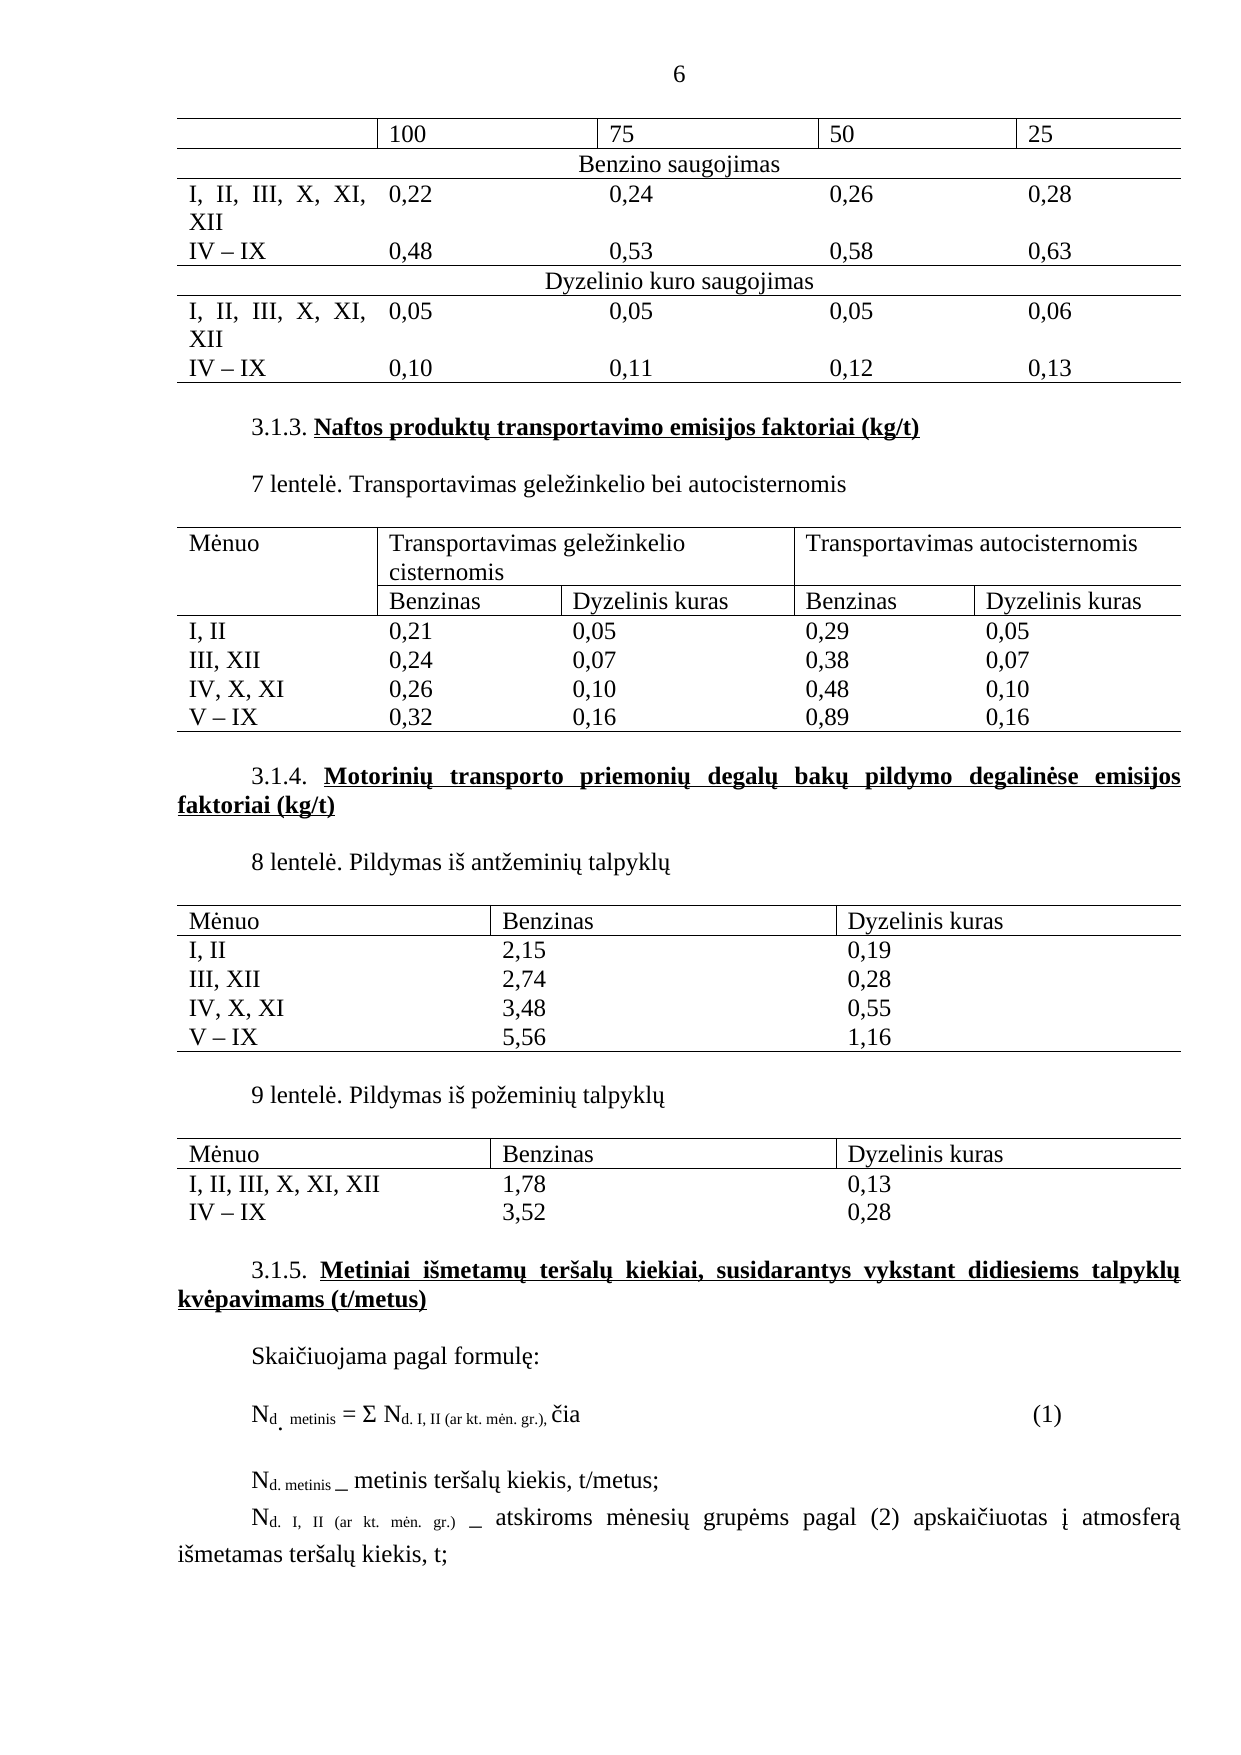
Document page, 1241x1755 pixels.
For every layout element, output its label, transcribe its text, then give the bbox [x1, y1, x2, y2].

table_cell 0,28 [1017, 179, 1181, 236]
table_cell 0,89 [794, 703, 974, 731]
table_cell 5,56 [491, 1022, 836, 1051]
table_cell 0,10 [378, 353, 598, 382]
table_cell 0,26 [378, 674, 561, 702]
table_cell V – IX [177, 1022, 491, 1051]
table_cell V – IX [177, 703, 378, 731]
table_cell IV, X, XI [177, 674, 378, 702]
table_cell 0,26 [818, 179, 1017, 236]
table_cell 0,19 [836, 936, 1181, 964]
table_cell 100 [378, 119, 597, 148]
table_cell III, XII [177, 645, 378, 674]
table_cell 0,48 [378, 236, 598, 265]
table_cell I, II [177, 616, 378, 645]
table_cell 2,15 [491, 936, 836, 964]
table_cell 50 [819, 119, 1016, 148]
table_header Mėnuo [177, 528, 377, 615]
table_cell I, II [177, 936, 491, 964]
table_cell 0,53 [598, 236, 818, 265]
table_cell 0,06 [1017, 296, 1181, 353]
text 3.1.3. Naftos produktų transportavimo emisijos faktoriai (kg/t) [177, 412, 1181, 441]
table_header [177, 119, 377, 148]
table_cell 0,32 [378, 703, 561, 731]
table_cell 0,07 [974, 645, 1181, 674]
text 8 lentelė. Pildymas iš antžeminių talpyklų [177, 847, 1181, 876]
table_cell 25 [1017, 119, 1181, 148]
table_cell Dyzelinio kuro saugojimas [177, 266, 1181, 295]
table_cell Benzinas [795, 586, 974, 615]
table_cell 0,38 [794, 645, 974, 674]
table_cell 0,16 [561, 703, 794, 731]
table_cell Dyzelinis kuras [562, 586, 794, 615]
table_cell 0,05 [818, 296, 1017, 353]
text 3.1.5. Metiniai išmetamų teršalų kiekiai, susidarantys vykstant didiesiems talpyklų kvėpavimams (t/metus) [177, 1255, 1181, 1312]
table_cell 0,10 [974, 674, 1181, 702]
table_header Mėnuo [177, 906, 490, 934]
table_cell 0,05 [561, 616, 794, 645]
table_header Dyzelinis kuras [837, 906, 1181, 934]
table_cell 0,05 [974, 616, 1181, 645]
table_cell IV – IX [177, 236, 377, 265]
table_cell 0,05 [378, 296, 598, 353]
text Skaičiuojama pagal formulę: [177, 1341, 1181, 1370]
table_cell 3,52 [491, 1198, 836, 1226]
table_header Transportavimas autocisternomis [795, 528, 1181, 585]
table_cell 0,13 [1017, 353, 1181, 382]
table_cell Dyzelinis kuras [975, 586, 1181, 615]
text 7 lentelė. Transportavimas geležinkelio bei autocisternomis [177, 469, 1181, 498]
table_cell 0,13 [836, 1169, 1181, 1197]
table_cell IV – IX [177, 353, 377, 382]
table_cell 0,16 [974, 703, 1181, 731]
table_cell 75 [598, 119, 818, 148]
text 9 lentelė. Pildymas iš požeminių talpyklų [177, 1080, 1181, 1109]
table_cell 0,22 [378, 179, 598, 236]
table_cell 0,21 [378, 616, 561, 645]
table_cell I, II, III, X, XI, XII [177, 296, 377, 353]
table_header Benzinas [491, 906, 836, 934]
table_cell 3,48 [491, 993, 836, 1022]
table_cell 0,29 [794, 616, 974, 645]
text Nd. I, II (ar kt. mėn. gr.) – atskiroms mėnesių grupėms pagal (2) apskaičiuotas į atmosferą išmetamas teršalų kiekis, t; [177, 1502, 1181, 1568]
table_header Transportavimas geležinkelio cisternomis [378, 528, 794, 585]
table_cell 0,07 [561, 645, 794, 674]
table_header Benzinas [491, 1139, 836, 1168]
text Nd. metinis – metinis teršalų kiekis, t/metus; [177, 1465, 1181, 1502]
table_cell 0,55 [836, 993, 1181, 1022]
table_cell 0,48 [794, 674, 974, 702]
table_cell 1,16 [836, 1022, 1181, 1051]
table_cell IV – IX [177, 1198, 491, 1226]
table_cell I, II, III, X, XI, XII [177, 179, 377, 236]
table_cell Benzino saugojimas [177, 149, 1181, 178]
table_cell 0,63 [1017, 236, 1181, 265]
table_cell 1,78 [491, 1169, 836, 1197]
table_cell 0,12 [818, 353, 1017, 382]
table_cell 0,24 [598, 179, 818, 236]
text Nd. metinis = Σ Nd. I, II (ar kt. mėn. gr.), čia (1) [177, 1399, 1181, 1436]
table_cell 0,11 [598, 353, 818, 382]
text 3.1.4. Motorinių transporto priemonių degalų bakų pildymo degalinėse emisijos faktoriai (kg/t) [177, 761, 1181, 818]
table_cell III, XII [177, 964, 491, 993]
table_cell 0,58 [818, 236, 1017, 265]
table_cell 2,74 [491, 964, 836, 993]
table_cell 0,28 [836, 1198, 1181, 1226]
table_header Dyzelinis kuras [837, 1139, 1181, 1168]
table_cell Benzinas [378, 586, 561, 615]
table_cell I, II, III, X, XI, XII [177, 1169, 491, 1197]
table_cell 0,05 [598, 296, 818, 353]
table_header Mėnuo [177, 1139, 490, 1168]
table_cell 0,24 [378, 645, 561, 674]
table_cell 0,28 [836, 964, 1181, 993]
table_cell 0,10 [561, 674, 794, 702]
table_cell IV, X, XI [177, 993, 491, 1022]
